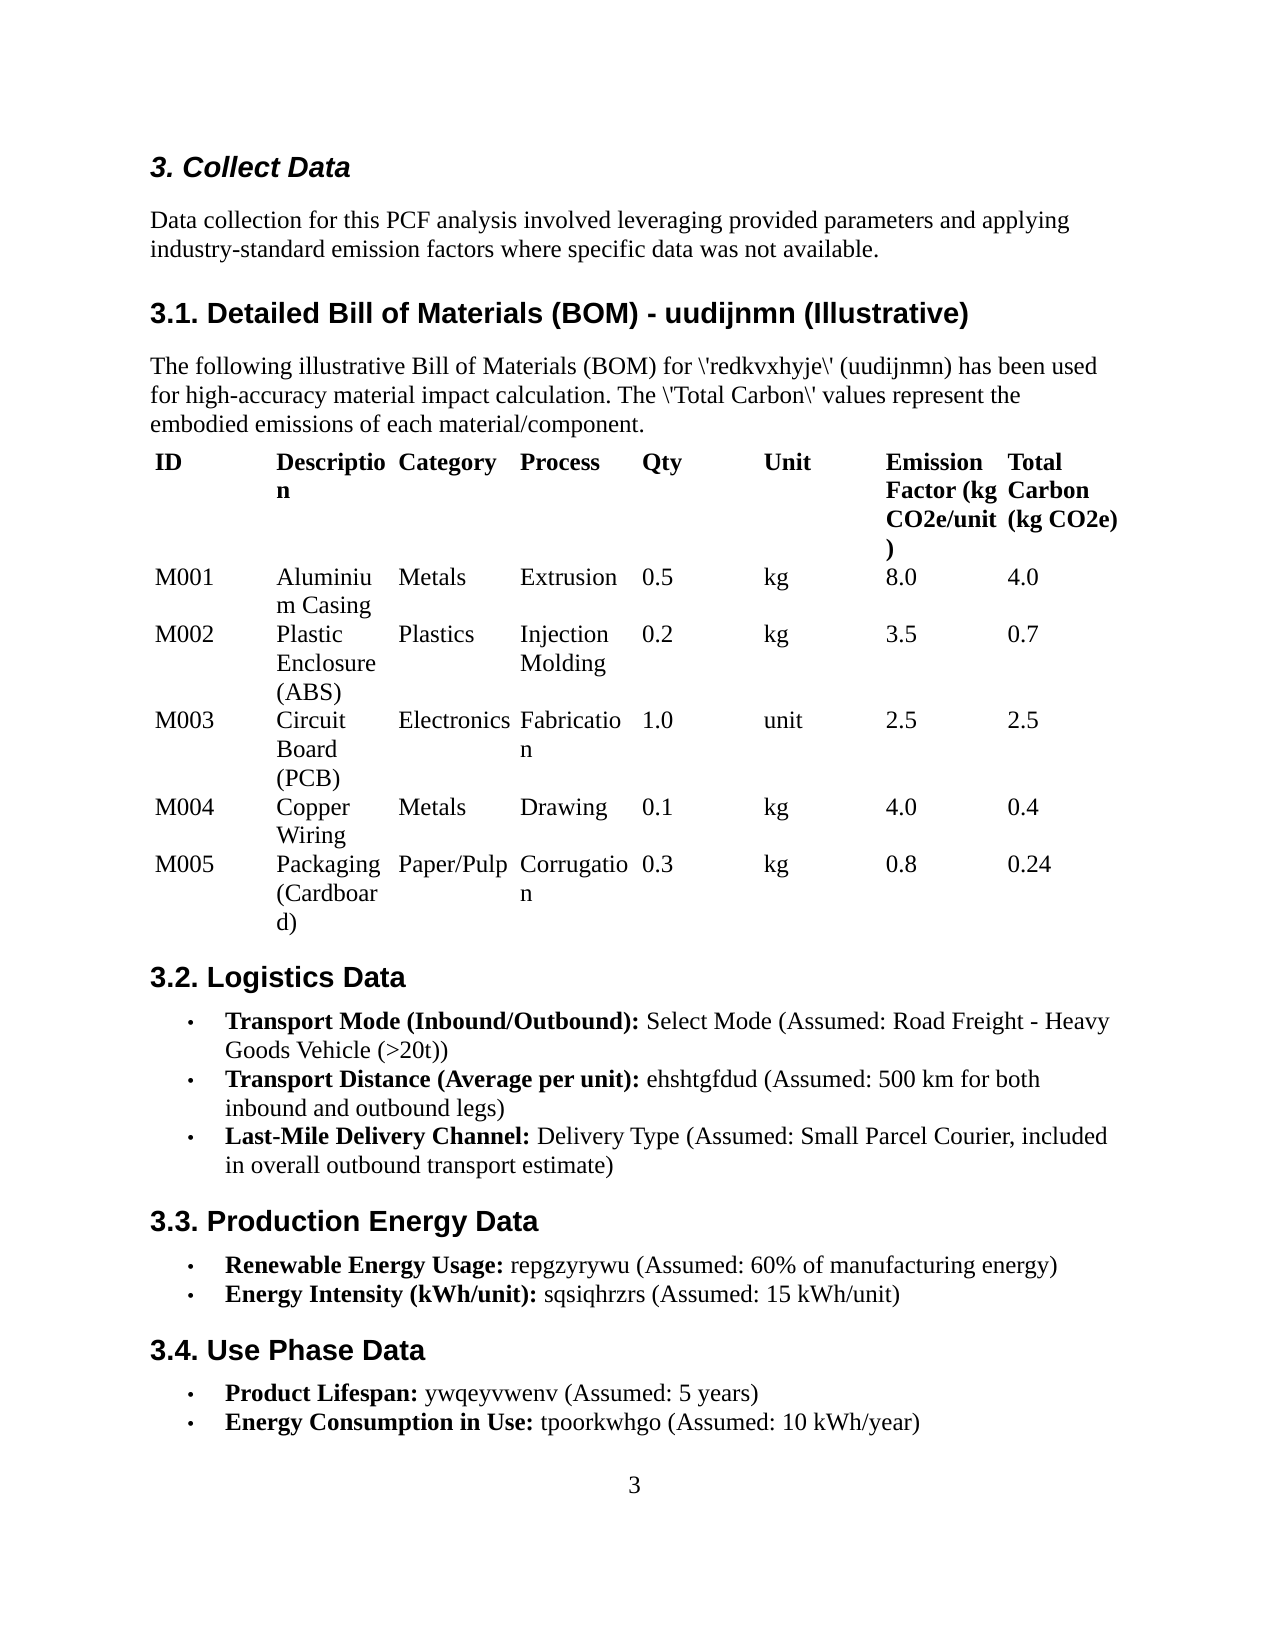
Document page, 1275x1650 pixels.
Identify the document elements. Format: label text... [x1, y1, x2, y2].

table_cell Fabrication [516, 705, 637, 792]
table_cell 1.0 [638, 705, 759, 792]
table_cell Plastics [394, 619, 516, 705]
table_cell unit [759, 705, 881, 792]
list Renewable Energy Usage: repgzyrywu (Assumed: 60% of manufacturing energy) [187, 1250, 1125, 1279]
list Energy Intensity (kWh/unit): sqsiqhrzrs (Assumed: 15 kWh/unit) [187, 1279, 1125, 1307]
table_header ID [150, 447, 272, 562]
table_cell 0.1 [638, 792, 759, 849]
list Transport Mode (Inbound/Outbound): Select Mode (Assumed: Road Freight - Heavy Goods Vehicle (>20t)) [187, 1006, 1125, 1064]
table_cell Corrugation [516, 849, 637, 935]
text The following illustrative Bill of Materials (BOM) for \'redkvxhyje\' (uudijnmn) has been used for high-accuracy material impact calculation. The \'Total Carbon\' values represent the embodied emissions of each material/component. [150, 351, 1125, 438]
table_header Emission Factor (kg CO2e/unit) [881, 447, 1003, 562]
table_cell 4.0 [881, 792, 1003, 849]
table_cell 0.4 [1003, 792, 1125, 849]
table_cell Paper/Pulp [394, 849, 516, 935]
table_cell Drawing [516, 792, 637, 849]
list Product Lifespan: ywqeyvwenv (Assumed: 5 years) [187, 1378, 1125, 1407]
table_cell 0.2 [638, 619, 759, 705]
list Last-Mile Delivery Channel: Delivery Type (Assumed: Small Parcel Courier, included in overall outbound transport estimate) [187, 1121, 1125, 1179]
table_header Description [272, 447, 394, 562]
table_cell kg [759, 849, 881, 935]
table_header Category [394, 447, 516, 562]
table_cell M002 [150, 619, 272, 705]
table_cell M003 [150, 705, 272, 792]
table_cell 8.0 [881, 562, 1003, 619]
text Data collection for this PCF analysis involved leveraging provided parameters and applying industry-standard emission factors where specific data was not available. [150, 205, 1125, 262]
table_cell 3.5 [881, 619, 1003, 705]
table_header Unit [759, 447, 881, 562]
table_cell M001 [150, 562, 272, 619]
list Energy Consumption in Use: tpoorkwhgo (Assumed: 10 kWh/year) [187, 1407, 1125, 1436]
table_cell 4.0 [1003, 562, 1125, 619]
table_cell 0.7 [1003, 619, 1125, 705]
table_cell Packaging (Cardboard) [272, 849, 394, 935]
table_cell Electronics [394, 705, 516, 792]
subtitle 3.3. Production Energy Data [150, 1204, 1125, 1237]
table_cell Metals [394, 562, 516, 619]
table_cell kg [759, 792, 881, 849]
table_cell 0.8 [881, 849, 1003, 935]
table_cell 0.3 [638, 849, 759, 935]
subtitle 3. Collect Data [150, 150, 1125, 183]
table_cell Copper Wiring [272, 792, 394, 849]
table_cell 0.24 [1003, 849, 1125, 935]
table_cell Injection Molding [516, 619, 637, 705]
subtitle 3.2. Logistics Data [150, 960, 1125, 994]
table_cell kg [759, 619, 881, 705]
table_cell M004 [150, 792, 272, 849]
table_cell 0.5 [638, 562, 759, 619]
table_cell 2.5 [881, 705, 1003, 792]
table_cell Circuit Board (PCB) [272, 705, 394, 792]
table_cell Metals [394, 792, 516, 849]
table_cell Extrusion [516, 562, 637, 619]
list Transport Distance (Average per unit): ehshtgfdud (Assumed: 500 km for both inbound and outbound legs) [187, 1064, 1125, 1121]
table_cell kg [759, 562, 881, 619]
table_header Qty [638, 447, 759, 562]
subtitle 3.1. Detailed Bill of Materials (BOM) - uudijnmn (Illustrative) [150, 296, 1125, 330]
table_cell Aluminium Casing [272, 562, 394, 619]
table_cell 2.5 [1003, 705, 1125, 792]
table_cell Plastic Enclosure (ABS) [272, 619, 394, 705]
table_cell M005 [150, 849, 272, 935]
table_header Total Carbon (kg CO2e) [1003, 447, 1125, 562]
table_header Process [516, 447, 637, 562]
subtitle 3.4. Use Phase Data [150, 1332, 1125, 1366]
